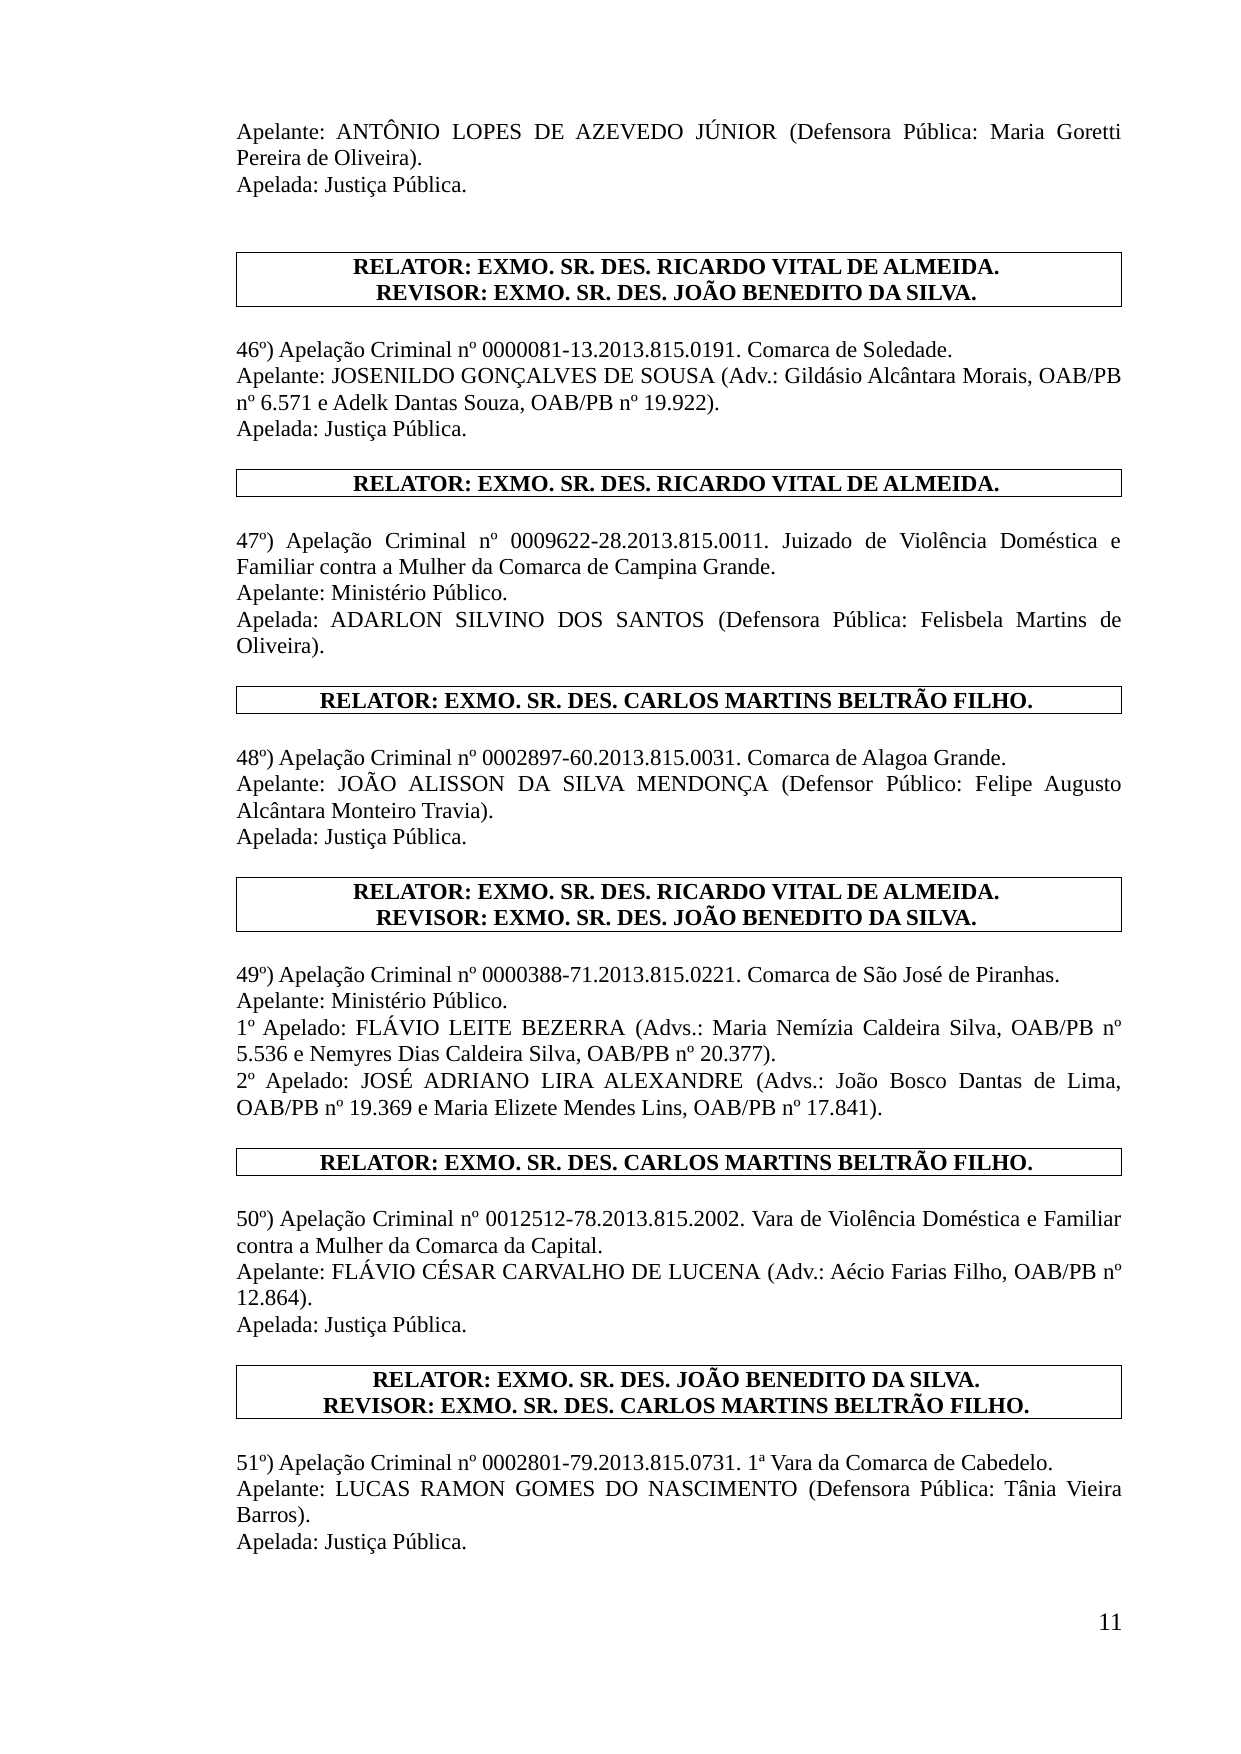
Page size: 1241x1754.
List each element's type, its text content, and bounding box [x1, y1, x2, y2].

text 1º Apelado: FLÁVIO LEITE BEZERRA (Advs.: Maria Nemízia Caldeira Silva, OAB/PB nº 5.536 e Nemyres Dias Caldeira Silva, OAB/PB nº 20.377). [236, 1014, 1122, 1067]
text 2º Apelado: JOSÉ ADRIANO LIRA ALEXANDRE (Advs.: João Bosco Dantas de Lima, OAB/PB nº 19.369 e Maria Elizete Mendes Lins, OAB/PB nº 17.841). [236, 1067, 1122, 1120]
text REVISOR: EXMO. SR. DES. JOÃO BENEDITO DA SILVA. [237, 903, 1121, 931]
text REVISOR: EXMO. SR. DES. CARLOS MARTINS BELTRÃO FILHO. [237, 1391, 1121, 1418]
text Apelante: Ministério Público. [236, 579, 1122, 606]
text 47º) Apelação Criminal nº 0009622-28.2013.815.0011. Juizado de Violência Doméstica e Familiar contra a Mulher da Comarca de Campina Grande. [236, 527, 1122, 579]
text Apelante: LUCAS RAMON GOMES DO NASCIMENTO (Defensora Pública: Tânia Vieira Barros). [236, 1475, 1122, 1528]
text Apelada: Justiça Pública. [236, 1311, 1122, 1337]
text Apelante: JOÃO ALISSON DA SILVA MENDONÇA (Defensor Público: Felipe Augusto Alcântara Monteiro Travia). [236, 770, 1122, 823]
text RELATOR: EXMO. SR. DES. CARLOS MARTINS BELTRÃO FILHO. [237, 1149, 1121, 1175]
text Apelada: Justiça Pública. [236, 171, 1122, 197]
text RELATOR: EXMO. SR. DES. JOÃO BENEDITO DA SILVA. [237, 1366, 1121, 1391]
text Apelante: ANTÔNIO LOPES DE AZEVEDO JÚNIOR (Defensora Pública: Maria Goretti Pereira de Oliveira). [236, 118, 1122, 171]
text 49º) Apelação Criminal nº 0000388-71.2013.815.0221. Comarca de São José de Piranhas. [236, 961, 1122, 987]
text REVISOR: EXMO. SR. DES. JOÃO BENEDITO DA SILVA. [237, 278, 1121, 306]
text 51º) Apelação Criminal nº 0002801-79.2013.815.0731. 1ª Vara da Comarca de Cabedelo. [236, 1449, 1122, 1475]
text Apelante: Ministério Público. [236, 987, 1122, 1014]
text 50º) Apelação Criminal nº 0012512-78.2013.815.2002. Vara de Violência Doméstica e Familiar contra a Mulher da Comarca da Capital. [236, 1205, 1122, 1258]
text RELATOR: EXMO. SR. DES. RICARDO VITAL DE ALMEIDA. [237, 470, 1121, 496]
text 46º) Apelação Criminal nº 0000081-13.2013.815.0191. Comarca de Soledade. [236, 336, 1122, 362]
text Apelada: Justiça Pública. [236, 415, 1122, 441]
text RELATOR: EXMO. SR. DES. CARLOS MARTINS BELTRÃO FILHO. [237, 687, 1121, 713]
text 48º) Apelação Criminal nº 0002897-60.2013.815.0031. Comarca de Alagoa Grande. [236, 744, 1122, 770]
text Apelada: Justiça Pública. [236, 1528, 1122, 1554]
text Apelada: ADARLON SILVINO DOS SANTOS (Defensora Pública: Felisbela Martins de Oliveira). [236, 606, 1122, 658]
text Apelante: FLÁVIO CÉSAR CARVALHO DE LUCENA (Adv.: Aécio Farias Filho, OAB/PB nº 12.864). [236, 1258, 1122, 1311]
text Apelada: Justiça Pública. [236, 823, 1122, 849]
text Apelante: JOSENILDO GONÇALVES DE SOUSA (Adv.: Gildásio Alcântara Morais, OAB/PB nº 6.571 e Adelk Dantas Souza, OAB/PB nº 19.922). [236, 362, 1122, 415]
text RELATOR: EXMO. SR. DES. RICARDO VITAL DE ALMEIDA. [237, 253, 1121, 278]
text RELATOR: EXMO. SR. DES. RICARDO VITAL DE ALMEIDA. [237, 878, 1121, 903]
